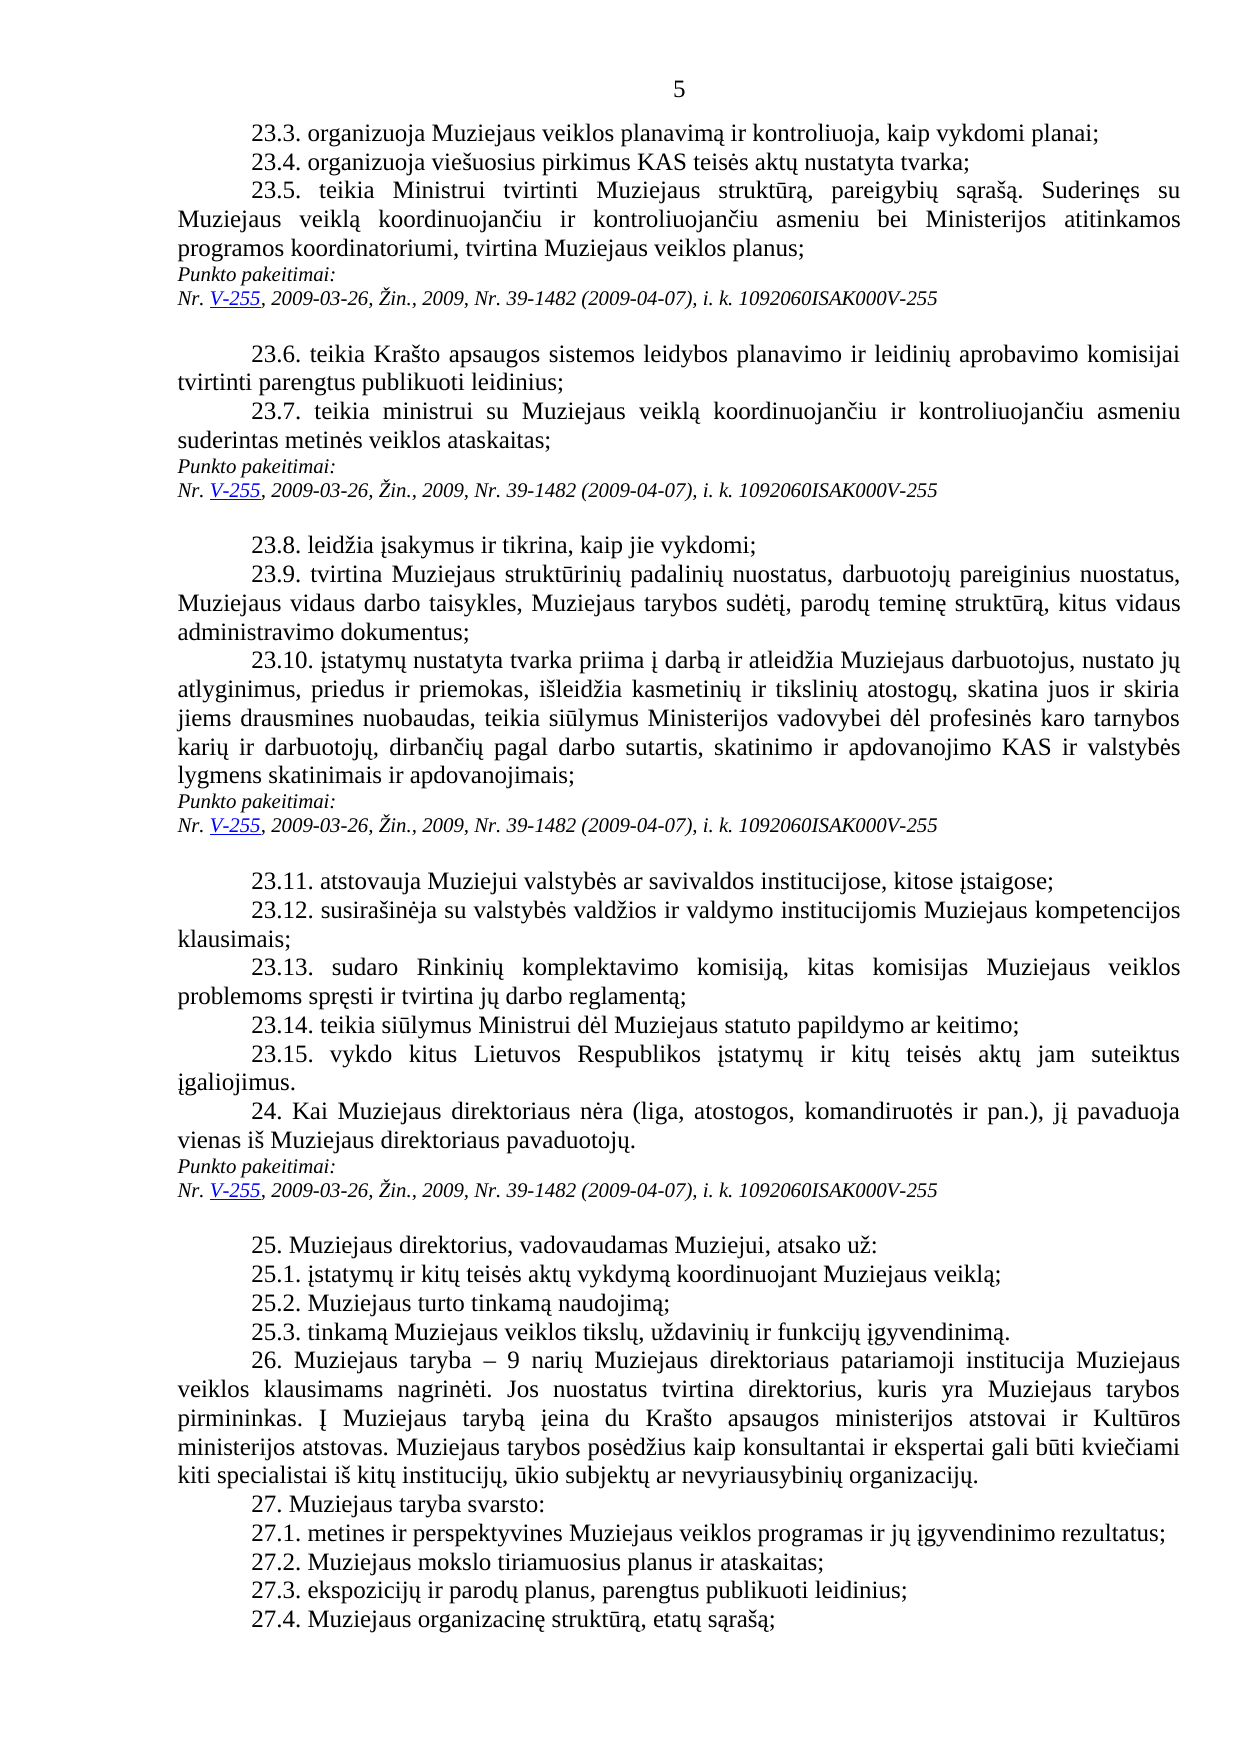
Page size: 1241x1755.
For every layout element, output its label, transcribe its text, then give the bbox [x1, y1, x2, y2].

text 27.2. Muziejaus mokslo tiriamuosius planus ir ataskaitas; [177, 1547, 1181, 1576]
text 26. Muziejaus taryba – 9 narių Muziejaus direktoriaus patariamoji institucija Muziejaus veiklos klausimams nagrinėti. Jos nuostatus tvirtina direktorius, kuris yra Muziejaus tarybos pirmininkas. Į Muziejaus tarybą įeina du Krašto apsaugos ministerijos atstovai ir Kultūros ministerijos atstovas. Muziejaus tarybos posėdžius kaip konsultantai ir ekspertai gali būti kviečiami kiti specialistai iš kitų institucijų, ūkio subjektų ar nevyriausybinių organizacijų. [177, 1346, 1181, 1489]
text 23.11. atstovauja Muziejui valstybės ar savivaldos institucijose, kitose įstaigose; [177, 866, 1181, 895]
text 23.13. sudaro Rinkinių komplektavimo komisiją, kitas komisijas Muziejaus veiklos problemoms spręsti ir tvirtina jų darbo reglamentą; [177, 952, 1181, 1010]
text Punkto pakeitimai: [177, 454, 1181, 478]
text 23.6. teikia Krašto apsaugos sistemos leidybos planavimo ir leidinių aprobavimo komisijai tvirtinti parengtus publikuoti leidinius; [177, 339, 1181, 396]
text 23.7. teikia ministrui su Muziejaus veiklą koordinuojančiu ir kontroliuojančiu asmeniu suderintas metinės veiklos ataskaitas; [177, 396, 1181, 454]
text 24. Kai Muziejaus direktoriaus nėra (liga, atostogos, komandiruotės ir pan.), jį pavaduoja vienas iš Muziejaus direktoriaus pavaduotojų. [177, 1096, 1181, 1154]
text 23.12. susirašinėja su valstybės valdžios ir valdymo institucijomis Muziejaus kompetencijos klausimais; [177, 895, 1181, 952]
text 23.10. įstatymų nustatyta tvarka priima į darbą ir atleidžia Muziejaus darbuotojus, nustato jų atlyginimus, priedus ir priemokas, išleidžia kasmetinių ir tikslinių atostogų, skatina juos ir skiria jiems drausmines nuobaudas, teikia siūlymus Ministerijos vadovybei dėl profesinės karo tarnybos karių ir darbuotojų, dirbančių pagal darbo sutartis, skatinimo ir apdovanojimo KAS ir valstybės lygmens skatinimais ir apdovanojimais; [177, 646, 1181, 789]
text Punkto pakeitimai: [177, 789, 1181, 813]
text 23.9. tvirtina Muziejaus struktūrinių padalinių nuostatus, darbuotojų pareiginius nuostatus, Muziejaus vidaus darbo taisykles, Muziejaus tarybos sudėtį, parodų teminę struktūrą, kitus vidaus administravimo dokumentus; [177, 559, 1181, 646]
text 23.8. leidžia įsakymus ir tikrina, kaip jie vykdomi; [177, 531, 1181, 559]
text 25.2. Muziejaus turto tinkamą naudojimą; [177, 1288, 1181, 1317]
text 23.14. teikia siūlymus Ministrui dėl Muziejaus statuto papildymo ar keitimo; [177, 1010, 1181, 1039]
text 23.15. vykdo kitus Lietuvos Respublikos įstatymų ir kitų teisės aktų jam suteiktus įgaliojimus. [177, 1039, 1181, 1096]
text 25.1. įstatymų ir kitų teisės aktų vykdymą koordinuojant Muziejaus veiklą; [177, 1259, 1181, 1288]
text Nr. V-255, 2009-03-26, Žin., 2009, Nr. 39-1482 (2009-04-07), i. k. 1092060ISAK000V-255 [177, 813, 1181, 837]
text 25. Muziejaus direktorius, vadovaudamas Muziejui, atsako už: [177, 1231, 1181, 1259]
text Punkto pakeitimai: [177, 1154, 1181, 1178]
text Nr. V-255, 2009-03-26, Žin., 2009, Nr. 39-1482 (2009-04-07), i. k. 1092060ISAK000V-255 [177, 478, 1181, 502]
text 23.4. organizuoja viešuosius pirkimus KAS teisės aktų nustatyta tvarka; [177, 147, 1181, 176]
text Nr. V-255, 2009-03-26, Žin., 2009, Nr. 39-1482 (2009-04-07), i. k. 1092060ISAK000V-255 [177, 1178, 1181, 1202]
text 27.4. Muziejaus organizacinę struktūrą, etatų sąrašą; [177, 1604, 1181, 1633]
text 27.3. ekspozicijų ir parodų planus, parengtus publikuoti leidinius; [177, 1576, 1181, 1604]
text 23.5. teikia Ministrui tvirtinti Muziejaus struktūrą, pareigybių sąrašą. Suderinęs su Muziejaus veiklą koordinuojančiu ir kontroliuojančiu asmeniu bei Ministerijos atitinkamos programos koordinatoriumi, tvirtina Muziejaus veiklos planus; [177, 176, 1181, 262]
text 27.1. metines ir perspektyvines Muziejaus veiklos programas ir jų įgyvendinimo rezultatus; [177, 1518, 1181, 1547]
text Punkto pakeitimai: [177, 262, 1181, 286]
text 23.3. organizuoja Muziejaus veiklos planavimą ir kontroliuoja, kaip vykdomi planai; [177, 118, 1181, 147]
text Nr. V-255, 2009-03-26, Žin., 2009, Nr. 39-1482 (2009-04-07), i. k. 1092060ISAK000V-255 [177, 286, 1181, 310]
text 27. Muziejaus taryba svarsto: [177, 1489, 1181, 1518]
text 25.3. tinkamą Muziejaus veiklos tikslų, uždavinių ir funkcijų įgyvendinimą. [177, 1317, 1181, 1346]
